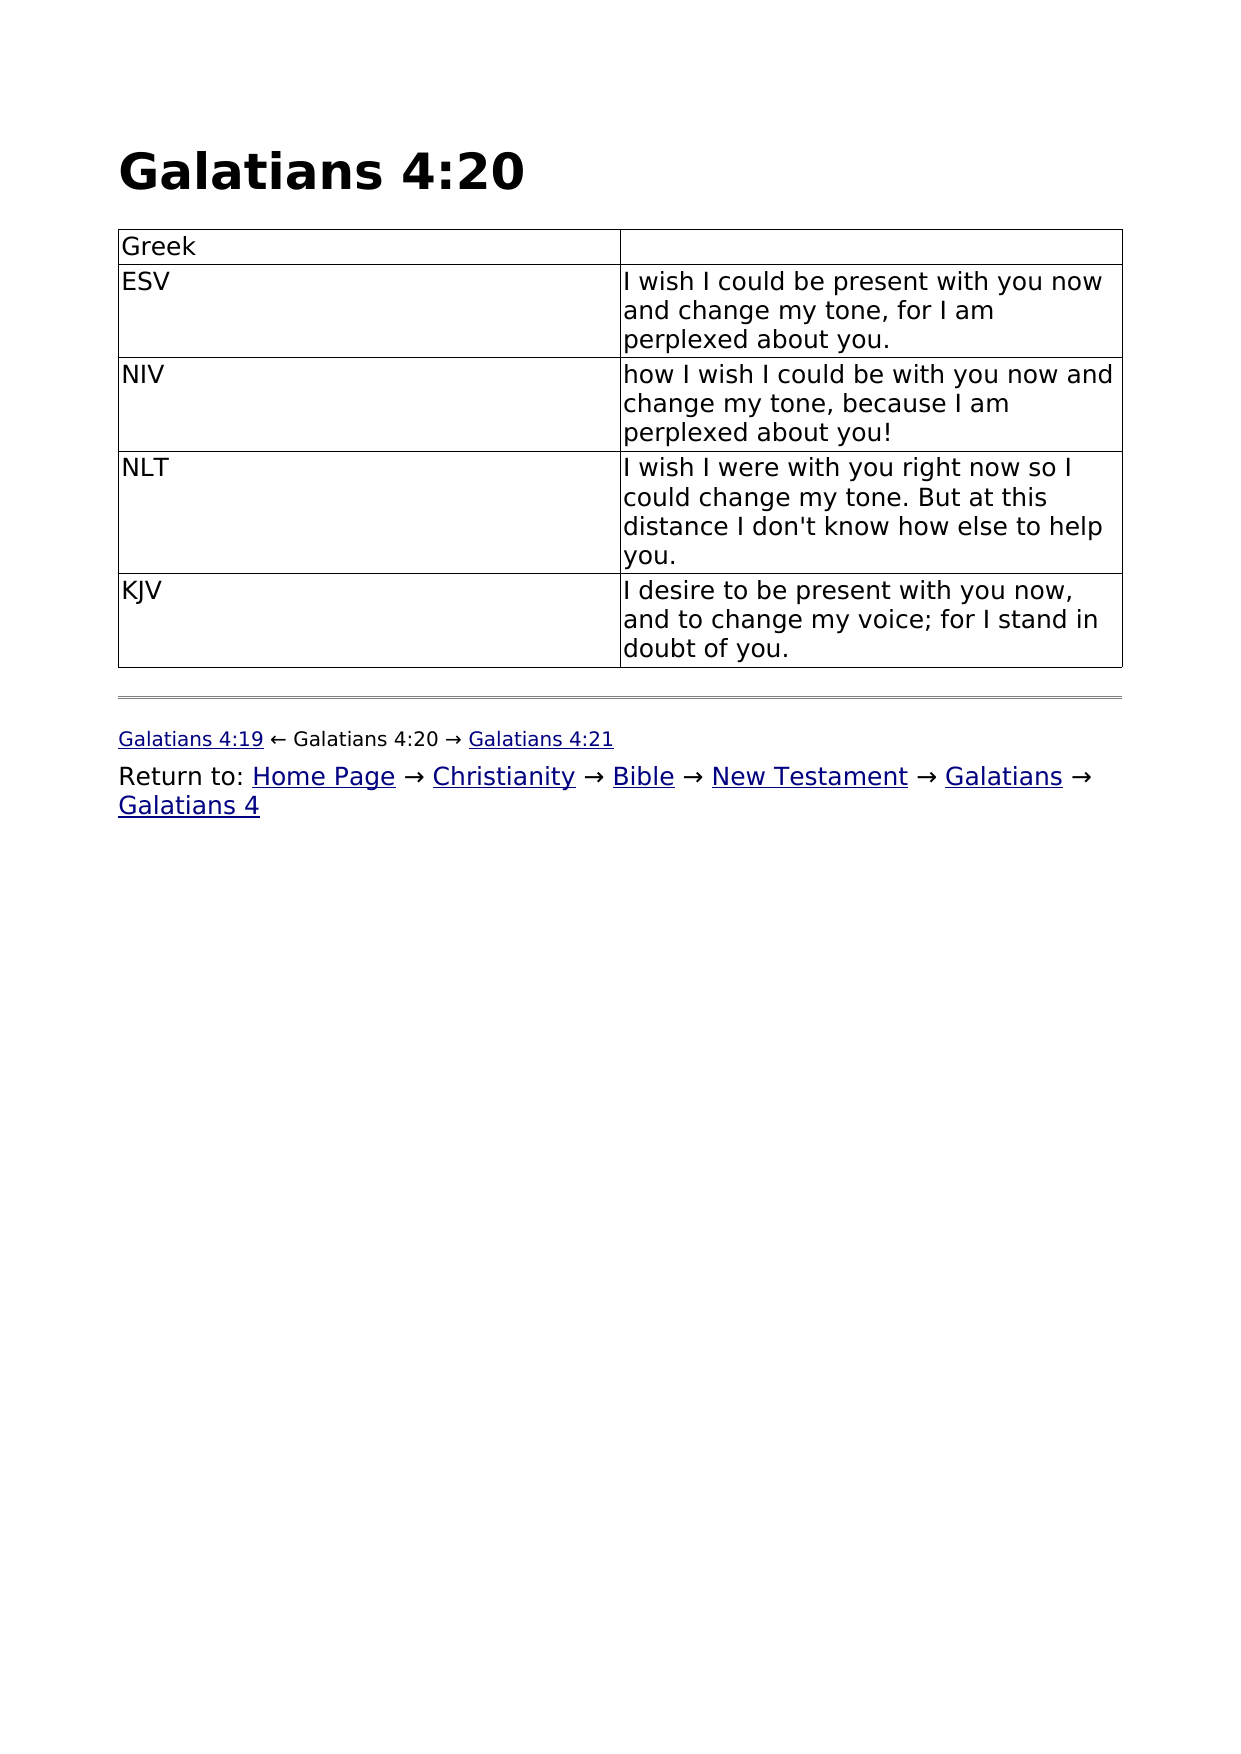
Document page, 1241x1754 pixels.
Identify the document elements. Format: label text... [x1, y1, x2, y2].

table_cell KJV [119, 574, 620, 667]
table_header [621, 230, 1122, 264]
table_cell I wish I were with you right now so I could change my tone. But at this distance I don't know how else to help you. [621, 452, 1122, 573]
table_cell ESV [119, 265, 620, 357]
text Return to: Home Page → Christianity → Bible → New Testament → Galatians → Galatians 4 [118, 762, 1122, 820]
table_cell how I wish I could be with you now and change my tone, because I am perplexed about you! [621, 358, 1122, 451]
table_cell NIV [119, 358, 620, 451]
subtitle Galatians 4:20 [118, 143, 1122, 201]
text Galatians 4:19 ← Galatians 4:20 → Galatians 4:21 [118, 728, 1122, 762]
table_cell I wish I could be present with you now and change my tone, for I am perplexed about you. [621, 265, 1122, 357]
table_header Greek [119, 230, 620, 264]
table_cell NLT [119, 452, 620, 573]
table_cell I desire to be present with you now, and to change my voice; for I stand in doubt of you. [621, 574, 1122, 667]
